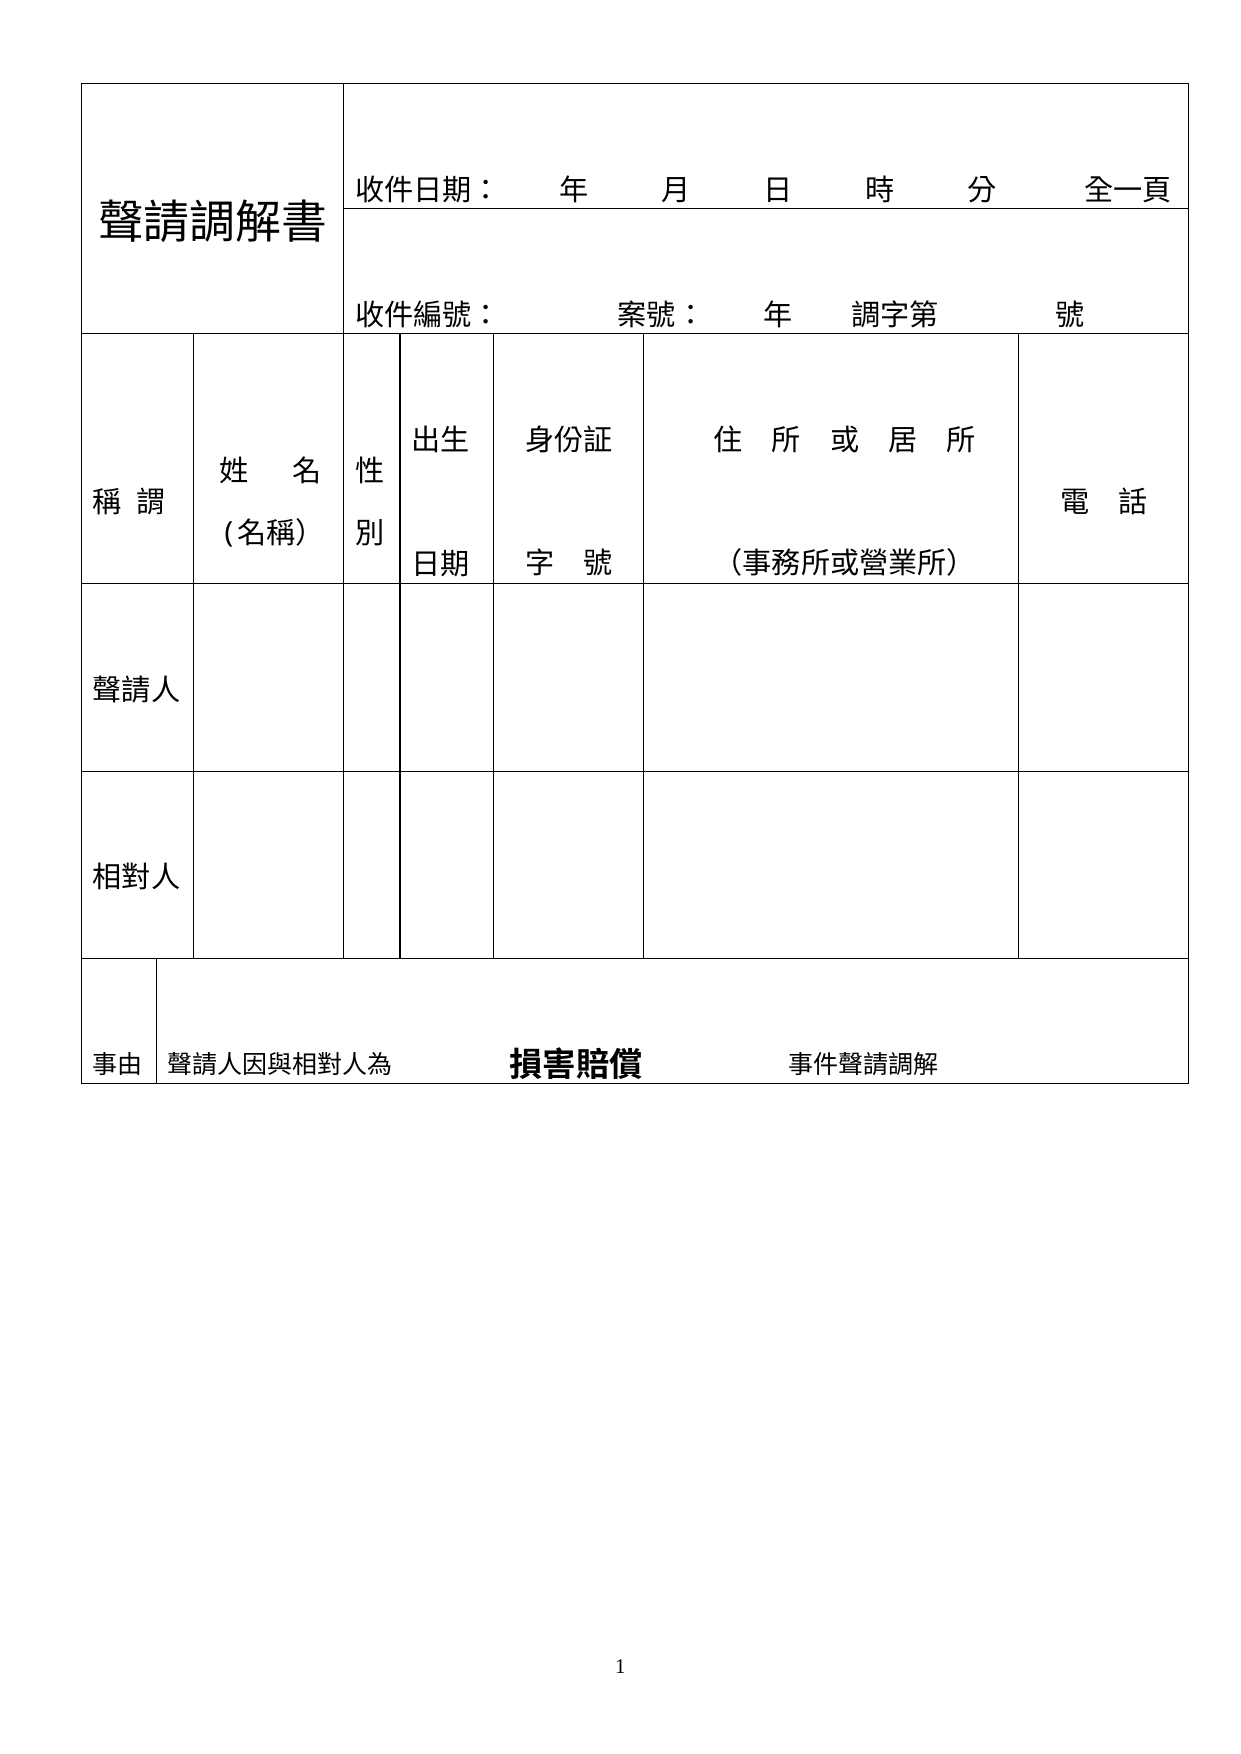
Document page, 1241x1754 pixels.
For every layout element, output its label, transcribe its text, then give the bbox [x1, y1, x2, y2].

table_cell [494, 584, 643, 771]
table_cell 身份証 字 號 [494, 334, 643, 583]
table_cell [1019, 772, 1188, 958]
table_header 聲請調解書 [82, 84, 343, 333]
table_cell 收件編號： 案號： 年 調字第 號 [344, 209, 1188, 333]
table_cell [194, 772, 343, 958]
table_cell [644, 772, 1018, 958]
table_cell [494, 772, 643, 958]
table_cell 姓 名 (名稱） [194, 334, 343, 583]
table_cell [401, 772, 493, 958]
table_cell 事由 [82, 959, 156, 1083]
table_cell [344, 584, 399, 771]
table_cell [194, 584, 343, 771]
table_cell [644, 584, 1018, 771]
table_cell 電 話 [1019, 334, 1188, 583]
table_cell [344, 772, 399, 958]
table_cell [1019, 584, 1188, 771]
table_cell 出生 日期 [401, 334, 493, 583]
table_cell [401, 584, 493, 771]
table_header 收件日期： 年 月 日 時 分 全一頁 [344, 84, 1188, 208]
table_cell 聲請人 [82, 584, 193, 771]
table_cell 相對人 [82, 772, 193, 958]
table_cell 稱 謂 [82, 334, 193, 583]
table_cell 性別 [344, 334, 399, 583]
table_cell 住 所 或 居 所 （事務所或營業所） [644, 334, 1018, 583]
table_cell 聲請人因與相對人為 損害賠償 事件聲請調解 [157, 959, 1188, 1083]
